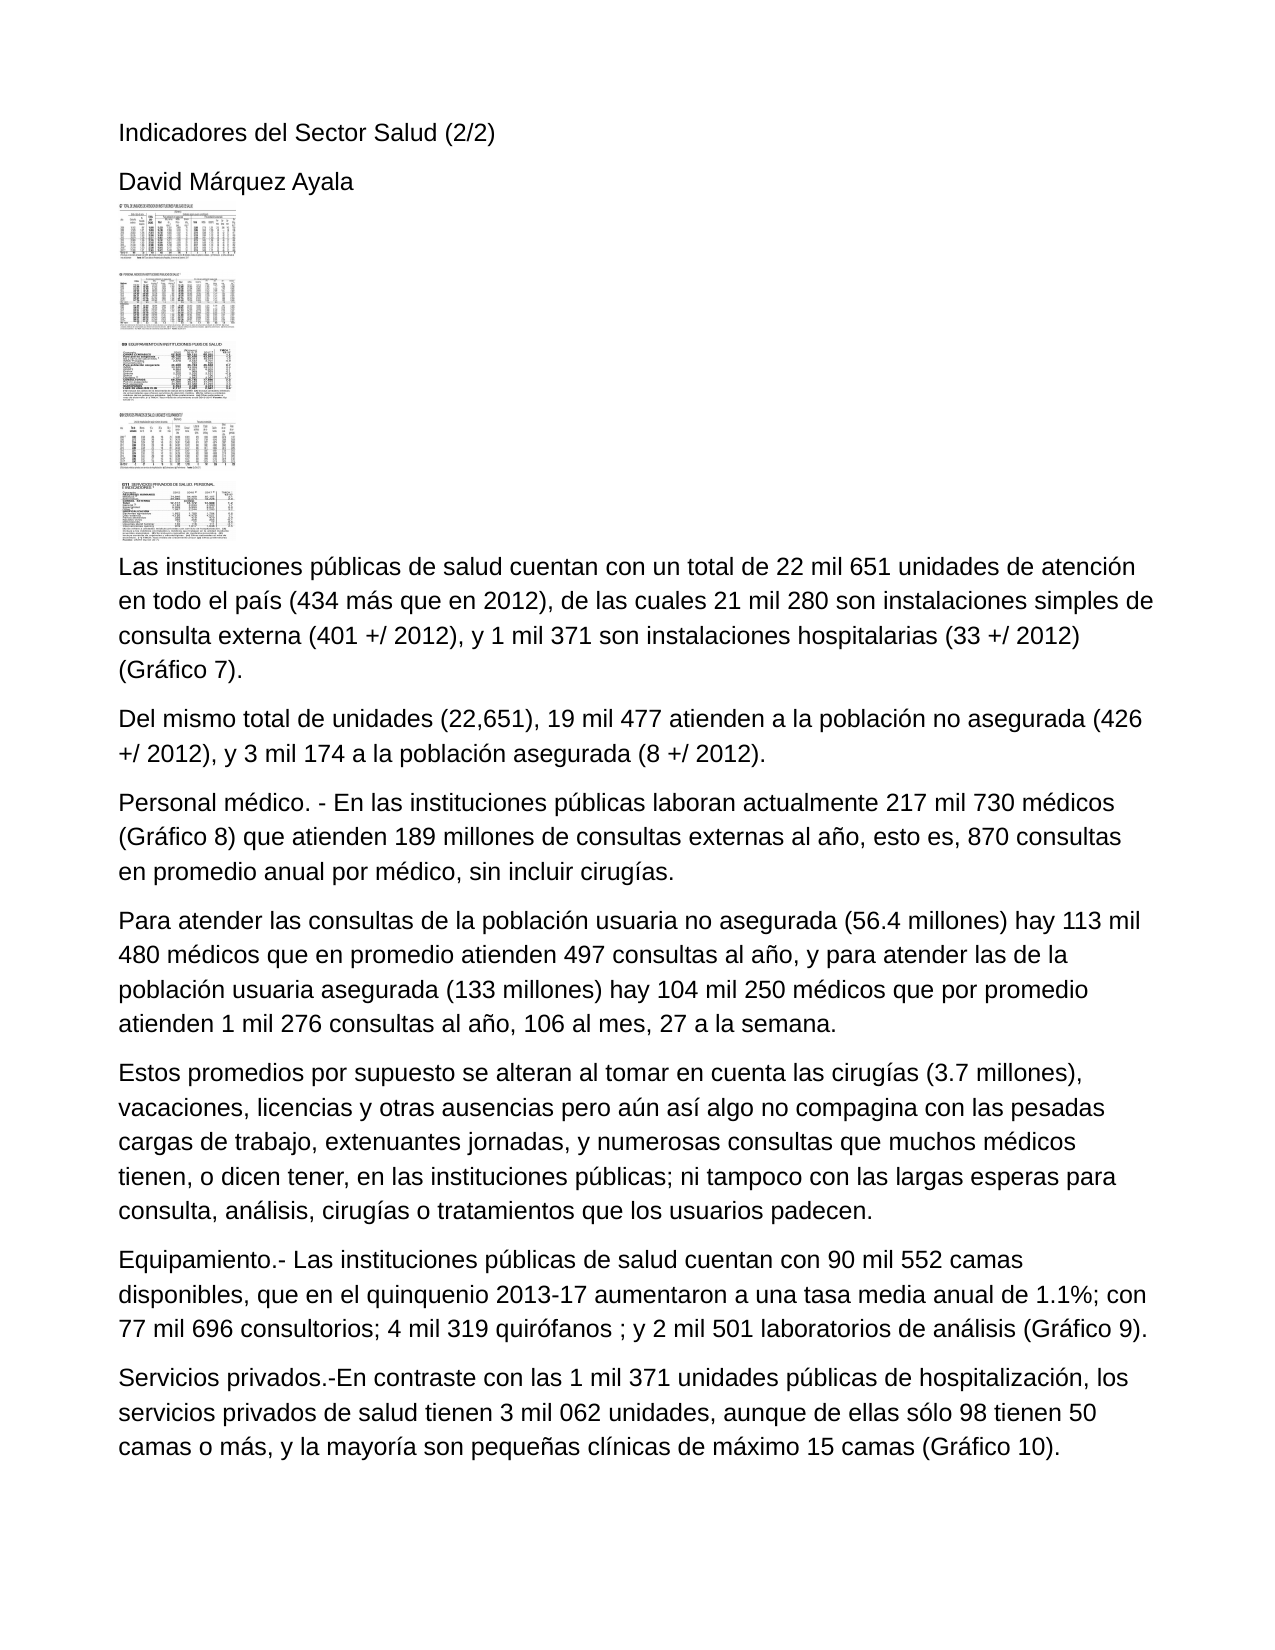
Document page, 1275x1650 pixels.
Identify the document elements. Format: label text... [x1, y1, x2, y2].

text Para atender las consultas de la población usuaria no asegurada (56.4 millones) hay 113 mil 480 médicos que en promedio atienden 497 consultas al año, y para atender las de la población usuaria asegurada (133 millones) hay 104 mil 250 médicos que por promedio atienden 1 mil 276 consultas al año, 106 al mes, 27 a la semana. [118, 906, 1157, 1038]
text Las instituciones públicas de salud cuentan con un total de 22 mil 651 unidades de atención en todo el país (434 más que en 2012), de las cuales 21 mil 280 son instalaciones simples de consulta externa (401 +/ 2012), y 1 mil 371 son instalaciones hospitalarias (33 +/ 2012) (Gráfico 7). [118, 552, 1157, 684]
picture [118, 341, 237, 401]
picture [118, 411, 237, 471]
picture [118, 481, 237, 541]
text Del mismo total de unidades (22,651), 19 mil 477 atienden a la población no asegurada (426 +/ 2012), y 3 mil 174 a la población asegurada (8 +/ 2012). [118, 704, 1157, 767]
text Personal médico. - En las instituciones públicas laboran actualmente 217 mil 730 médicos (Gráfico 8) que atienden 189 millones de consultas externas al año, esto es, 870 consultas en promedio anual por médico, sin incluir cirugías. [118, 788, 1157, 885]
text Indicadores del Sector Salud (2/2) [118, 118, 1157, 147]
text David Márquez Ayala [118, 167, 1157, 196]
picture [118, 271, 237, 331]
text Equipamiento.- Las instituciones públicas de salud cuentan con 90 mil 552 camas disponibles, que en el quinquenio 2013-17 aumentaron a una tasa media anual de 1.1%; con 77 mil 696 consultorios; 4 mil 319 quirófanos ; y 2 mil 501 laboratorios de análisis (Gráfico 9). [118, 1245, 1157, 1343]
text Servicios privados.-En contraste con las 1 mil 371 unidades públicas de hospitalización, los servicios privados de salud tienen 3 mil 062 unidades, aunque de ellas sólo 98 tienen 50 camas o más, y la mayoría son pequeñas clínicas de máximo 15 camas (Gráfico 10). [118, 1363, 1157, 1461]
text Estos promedios por supuesto se alteran al tomar en cuenta las cirugías (3.7 millones), vacaciones, licencias y otras ausencias pero aún así algo no compagina con las pesadas cargas de trabajo, extenuantes jornadas, y numerosas consultas que muchos médicos tienen, o dicen tener, en las instituciones públicas; ni tampoco con las largas esperas para consulta, análisis, cirugías o tratamientos que los usuarios padecen. [118, 1058, 1157, 1225]
picture [118, 201, 237, 261]
